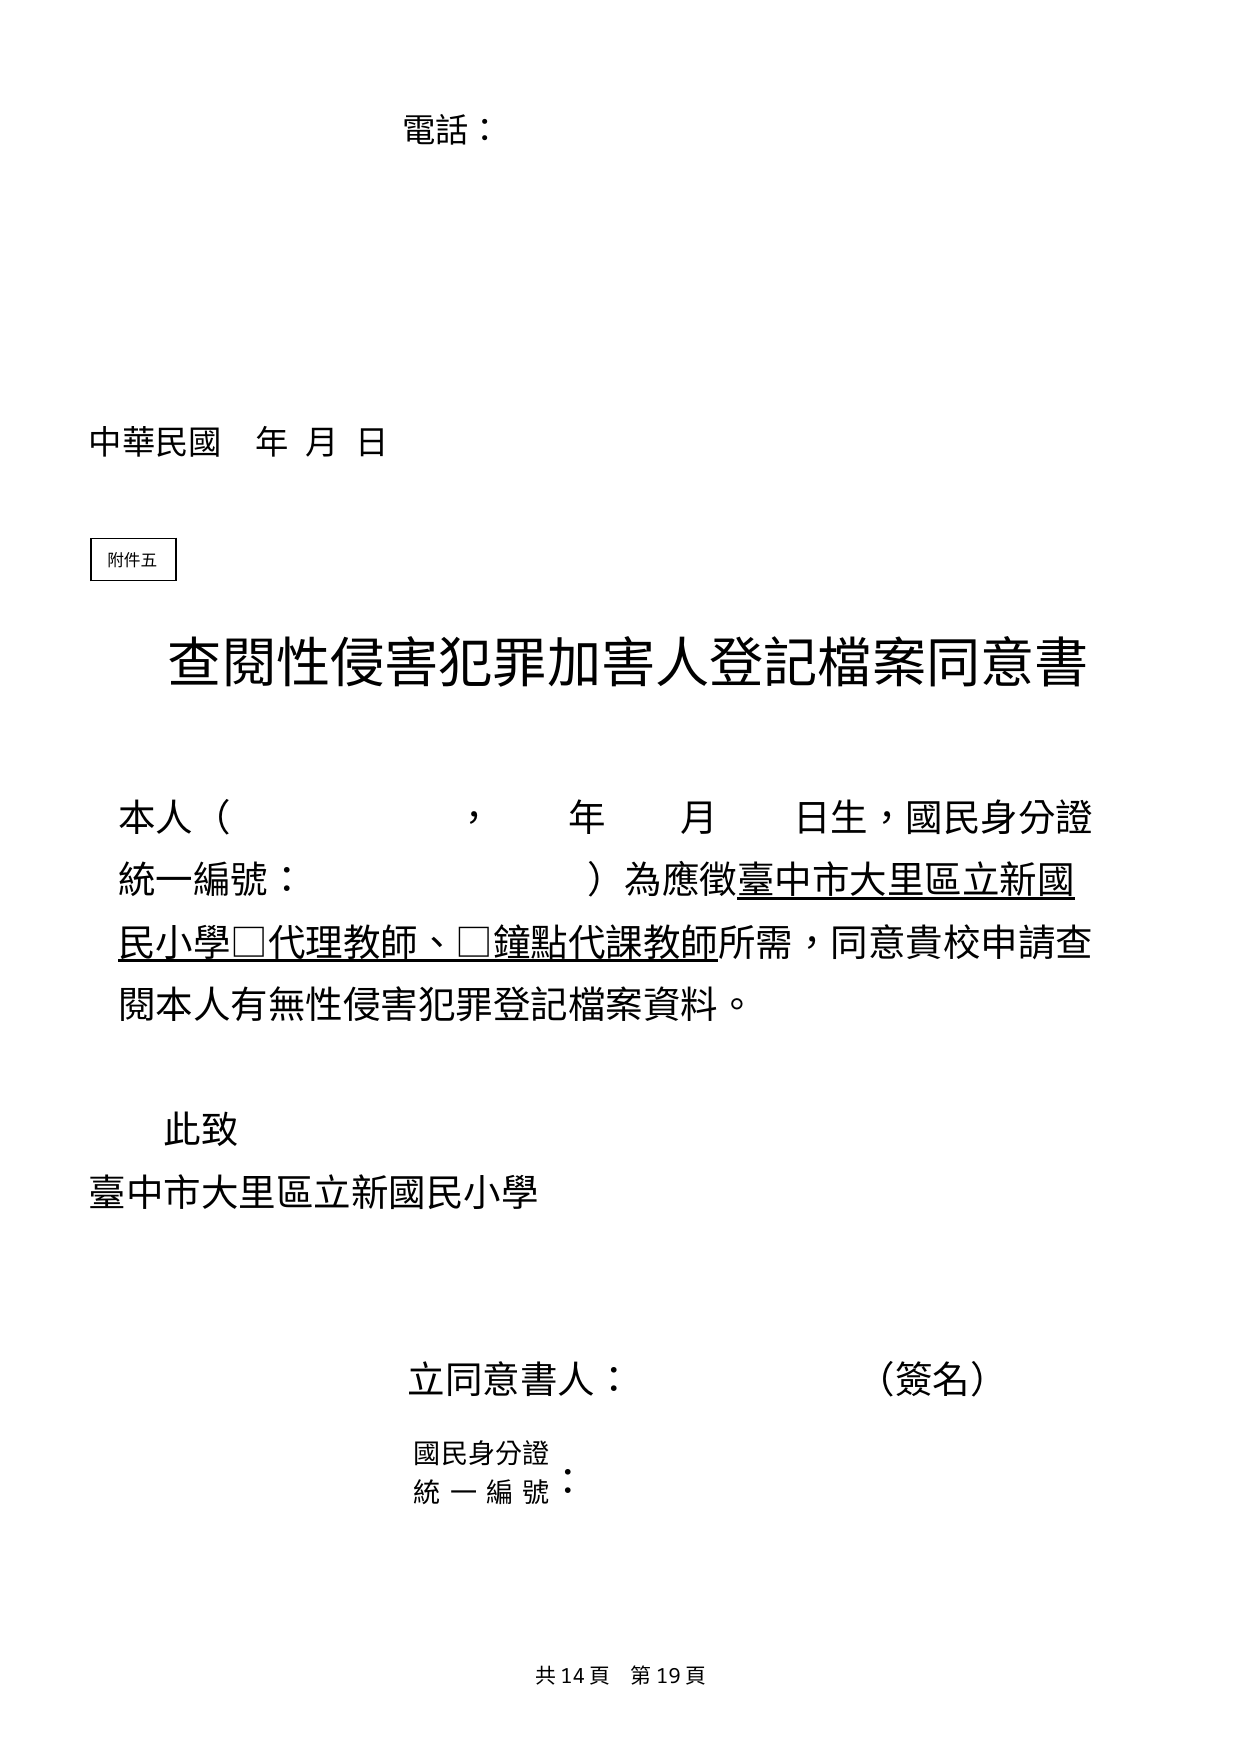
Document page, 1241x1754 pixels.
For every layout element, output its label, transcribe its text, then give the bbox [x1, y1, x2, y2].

text 臺中市大里區立新國民小學 [89, 1148, 1152, 1211]
text 中華民國 年 月 日 [89, 398, 1152, 461]
text 本人（ ， 年 月 日生，國民身分證統一編號： ）為應徵臺中市大里區立新國民小學□代理教師、□鐘點代課教師所需，同意貴校申請查閱本人有無性侵害犯罪登記檔案資料。 [118, 773, 1108, 1023]
text 立同意書人： （簽名） [89, 1336, 1152, 1398]
text 此致 [89, 1086, 1152, 1148]
text 查閱性侵害犯罪加害人登記檔案同意書 [89, 586, 1168, 711]
text 國民身分證統一編號： [89, 1398, 1152, 1523]
text 附件五 [107, 547, 160, 571]
text 電話： [89, 86, 1152, 148]
